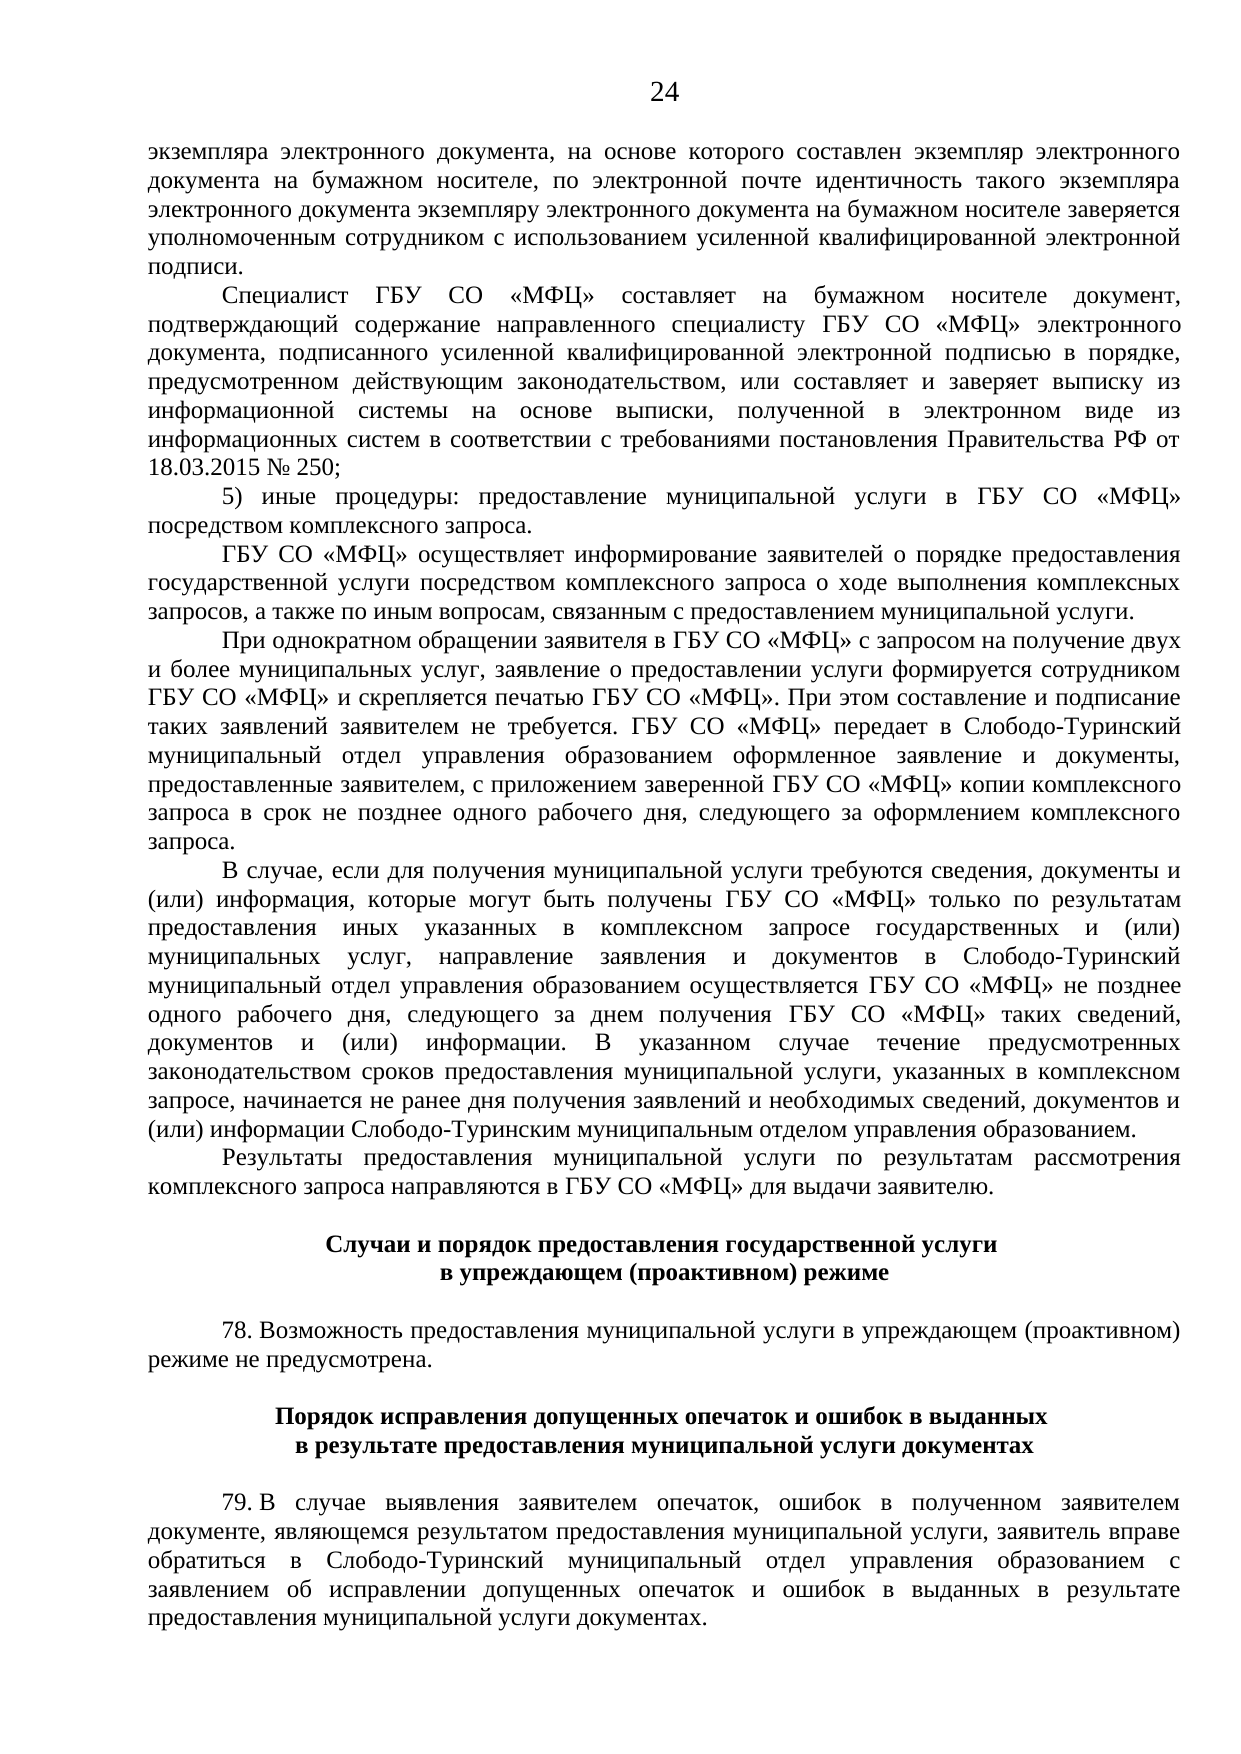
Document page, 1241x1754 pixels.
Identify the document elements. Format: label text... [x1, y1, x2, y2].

text 5) иные процедуры: предоставление муниципальной услуги в ГБУ СО «МФЦ» посредством комплексного запроса. [148, 481, 1181, 539]
text экземпляра электронного документа, на основе которого составлен экземпляр электронного документа на бумажном носителе, по электронной почте идентичность такого экземпляра электронного документа экземпляру электронного документа на бумажном носителе заверяется уполномоченным сотрудником с использованием усиленной квалифицированной электронной подписи. [148, 136, 1181, 280]
text При однократном обращении заявителя в ГБУ СО «МФЦ» с запросом на получение двух и более муниципальных услуг, заявление о предоставлении услуги формируется сотрудником ГБУ СО «МФЦ» и скрепляется печатью ГБУ СО «МФЦ». При этом составление и подписание таких заявлений заявителем не требуется. ГБУ СО «МФЦ» передает в Слободо-Туринский муниципальный отдел управления образованием оформленное заявление и документы, предоставленные заявителем, с приложением заверенной ГБУ СО «МФЦ» копии комплексного запроса в срок не позднее одного рабочего дня, следующего за оформлением комплексного запроса. [148, 625, 1181, 855]
text Случаи и порядок предоставления государственной услуги [148, 1229, 1181, 1257]
text 79. В случае выявления заявителем опечаток, ошибок в полученном заявителем документе, являющемся результатом предоставления муниципальной услуги, заявитель вправе обратиться в Слободо-Туринский муниципальный отдел управления образованием с заявлением об исправлении допущенных опечаток и ошибок в выданных в результате предоставления муниципальной услуги документах. [148, 1487, 1181, 1631]
text в упреждающем (проактивном) режиме [148, 1257, 1181, 1286]
text Специалист ГБУ СО «МФЦ» составляет на бумажном носителе документ, подтверждающий содержание направленного специалисту ГБУ СО «МФЦ» электронного документа, подписанного усиленной квалифицированной электронной подписью в порядке, предусмотренном действующим законодательством, или составляет и заверяет выписку из информационной системы на основе выписки, полученной в электронном виде из информационных систем в соответствии с требованиями постановления Правительства РФ от 18.03.2015 № 250; [148, 280, 1181, 481]
text ГБУ СО «МФЦ» осуществляет информирование заявителей о порядке предоставления государственной услуги посредством комплексного запроса о ходе выполнения комплексных запросов, а также по иным вопросам, связанным с предоставлением муниципальной услуги. [148, 539, 1181, 625]
text В случае, если для получения муниципальной услуги требуются сведения, документы и (или) информация, которые могут быть получены ГБУ СО «МФЦ» только по результатам предоставления иных указанных в комплексном запросе государственных и (или) муниципальных услуг, направление заявления и документов в Слободо-Туринский муниципальный отдел управления образованием осуществляется ГБУ СО «МФЦ» не позднее одного рабочего дня, следующего за днем получения ГБУ СО «МФЦ» таких сведений, документов и (или) информации. В указанном случае течение предусмотренных законодательством сроков предоставления муниципальной услуги, указанных в комплексном запросе, начинается не ранее дня получения заявлений и необходимых сведений, документов и (или) информации Слободо-Туринским муниципальным отделом управления образованием. [148, 855, 1181, 1142]
text 78. Возможность предоставления муниципальной услуги в упреждающем (проактивном) режиме не предусмотрена. [148, 1315, 1181, 1372]
text Порядок исправления допущенных опечаток и ошибок в выданных в результате предоставления муниципальной услуги документах [148, 1401, 1181, 1459]
text Результаты предоставления муниципальной услуги по результатам рассмотрения комплексного запроса направляются в ГБУ СО «МФЦ» для выдачи заявителю. [148, 1142, 1181, 1200]
